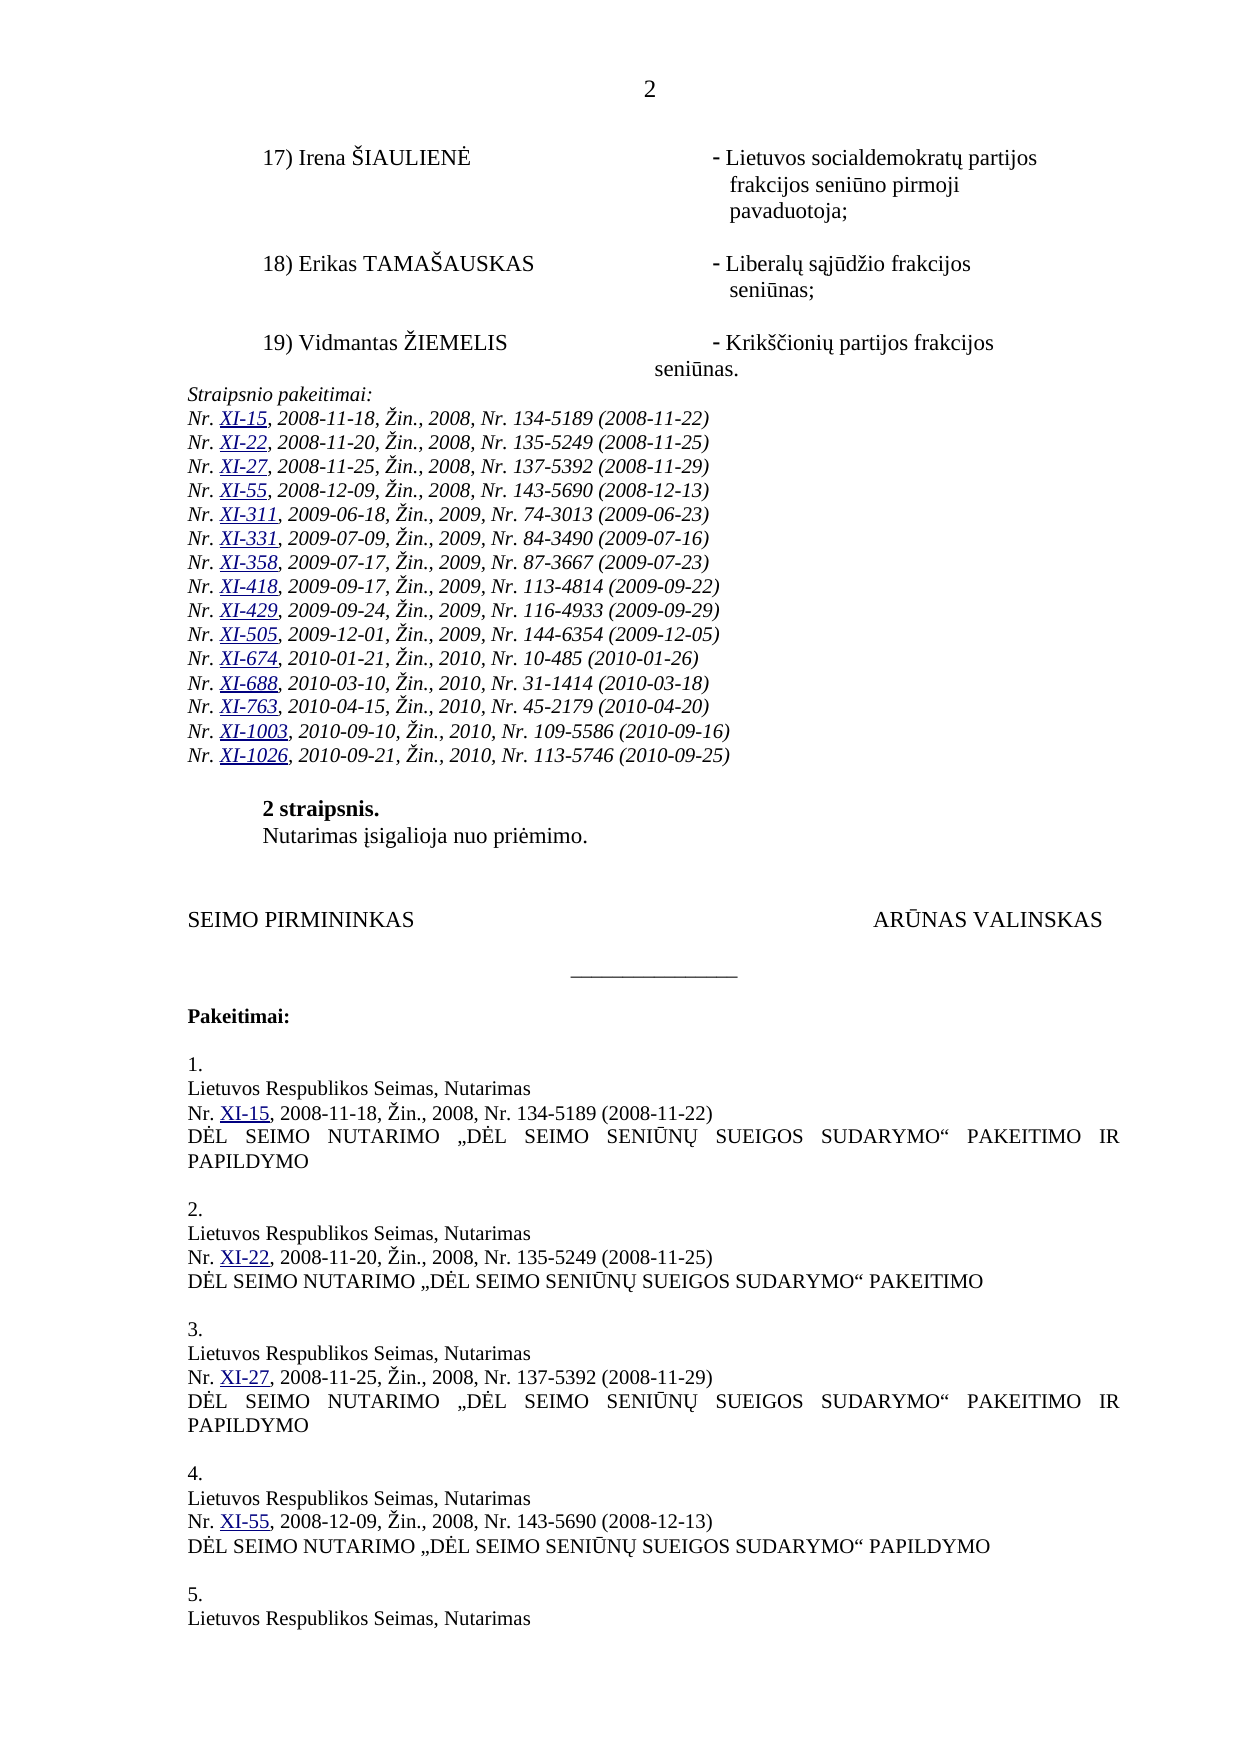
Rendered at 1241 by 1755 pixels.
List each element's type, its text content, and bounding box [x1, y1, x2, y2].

text 3. [187, 1317, 1120, 1341]
text DĖL SEIMO NUTARIMO „DĖL SEIMO SENIŪNŲ SUEIGOS SUDARYMO“ PAKEITIMO [187, 1269, 1120, 1293]
text Nr. XI-15, 2008-11-18, Žin., 2008, Nr. 134-5189 (2008-11-22) [187, 406, 1120, 430]
text Nr. XI-358, 2009-07-17, Žin., 2009, Nr. 87-3667 (2009-07-23) [187, 550, 1120, 574]
text Nr. XI-55, 2008-12-09, Žin., 2008, Nr. 143-5690 (2008-12-13) [187, 478, 1120, 502]
text Nr. XI-55, 2008-12-09, Žin., 2008, Nr. 143-5690 (2008-12-13) [187, 1509, 1120, 1533]
text Straipsnio pakeitimai: [187, 382, 1120, 406]
text 2 straipsnis. [187, 795, 1118, 822]
text Nr. XI-22, 2008-11-20, Žin., 2008, Nr. 135-5249 (2008-11-25) [187, 1245, 1120, 1269]
text Lietuvos Respublikos Seimas, Nutarimas [187, 1221, 1120, 1245]
text Nr. XI-674, 2010-01-21, Žin., 2010, Nr. 10-485 (2010-01-26) [187, 646, 1120, 670]
text ________________ [187, 956, 1120, 980]
text Nr. XI-22, 2008-11-20, Žin., 2008, Nr. 135-5249 (2008-11-25) [187, 430, 1120, 454]
text Nr. XI-27, 2008-11-25, Žin., 2008, Nr. 137-5392 (2008-11-29) [187, 1365, 1120, 1389]
text Nr. XI-505, 2009-12-01, Žin., 2009, Nr. 144-6354 (2009-12-05) [187, 622, 1120, 646]
text 18) Erikas TAMAŠAUSKAS - Liberalų sąjūdžio frakcijos [187, 250, 1120, 276]
text DĖL SEIMO NUTARIMO „DĖL SEIMO SENIŪNŲ SUEIGOS SUDARYMO“ PAKEITIMO IR PAPILDYMO [187, 1124, 1120, 1173]
text Nr. XI-27, 2008-11-25, Žin., 2008, Nr. 137-5392 (2008-11-29) [187, 454, 1120, 478]
text seniūnas; [187, 276, 1120, 303]
text 5. [187, 1582, 1120, 1606]
text Lietuvos Respublikos Seimas, Nutarimas [187, 1606, 1120, 1630]
text Lietuvos Respublikos Seimas, Nutarimas [187, 1076, 1120, 1100]
text 17) Irena ŠIAULIENĖ - Lietuvos socialdemokratų partijos [187, 144, 1120, 171]
text 19) Vidmantas ŽIEMELIS - Krikščionių partijos frakcijos [187, 329, 1120, 355]
text 1. [187, 1052, 1120, 1076]
text pavaduotoja; [187, 197, 1120, 223]
text Nr. XI-1003, 2010-09-10, Žin., 2010, Nr. 109-5586 (2010-09-16) [187, 718, 1120, 743]
text DĖL SEIMO NUTARIMO „DĖL SEIMO SENIŪNŲ SUEIGOS SUDARYMO“ PAKEITIMO IR PAPILDYMO [187, 1389, 1120, 1437]
text Nr. XI-418, 2009-09-17, Žin., 2009, Nr. 113-4814 (2009-09-22) [187, 574, 1120, 598]
text Nr. XI-688, 2010-03-10, Žin., 2010, Nr. 31-1414 (2010-03-18) [187, 670, 1120, 694]
text Lietuvos Respublikos Seimas, Nutarimas [187, 1485, 1120, 1509]
text Nutarimas įsigalioja nuo priėmimo. [187, 822, 1118, 848]
text Nr. XI-1026, 2010-09-21, Žin., 2010, Nr. 113-5746 (2010-09-25) [187, 743, 1120, 767]
text DĖL SEIMO NUTARIMO „DĖL SEIMO SENIŪNŲ SUEIGOS SUDARYMO“ PAPILDYMO [187, 1533, 1120, 1558]
text frakcijos seniūno pirmoji [187, 171, 1120, 197]
text Nr. XI-429, 2009-09-24, Žin., 2009, Nr. 116-4933 (2009-09-29) [187, 598, 1120, 622]
text 4. [187, 1461, 1120, 1485]
text 2. [187, 1197, 1120, 1221]
text Seimo Pirmininkas Arūnas Valinskas [187, 906, 1120, 932]
text seniūnas. [637, 355, 1120, 382]
text Nr. XI-311, 2009-06-18, Žin., 2009, Nr. 74-3013 (2009-06-23) [187, 502, 1120, 526]
text Nr. XI-15, 2008-11-18, Žin., 2008, Nr. 134-5189 (2008-11-22) [187, 1100, 1120, 1124]
text Nr. XI-331, 2009-07-09, Žin., 2009, Nr. 84-3490 (2009-07-16) [187, 526, 1120, 550]
text Lietuvos Respublikos Seimas, Nutarimas [187, 1341, 1120, 1365]
text Pakeitimai: [187, 1004, 1120, 1028]
text Nr. XI-763, 2010-04-15, Žin., 2010, Nr. 45-2179 (2010-04-20) [187, 694, 1120, 718]
